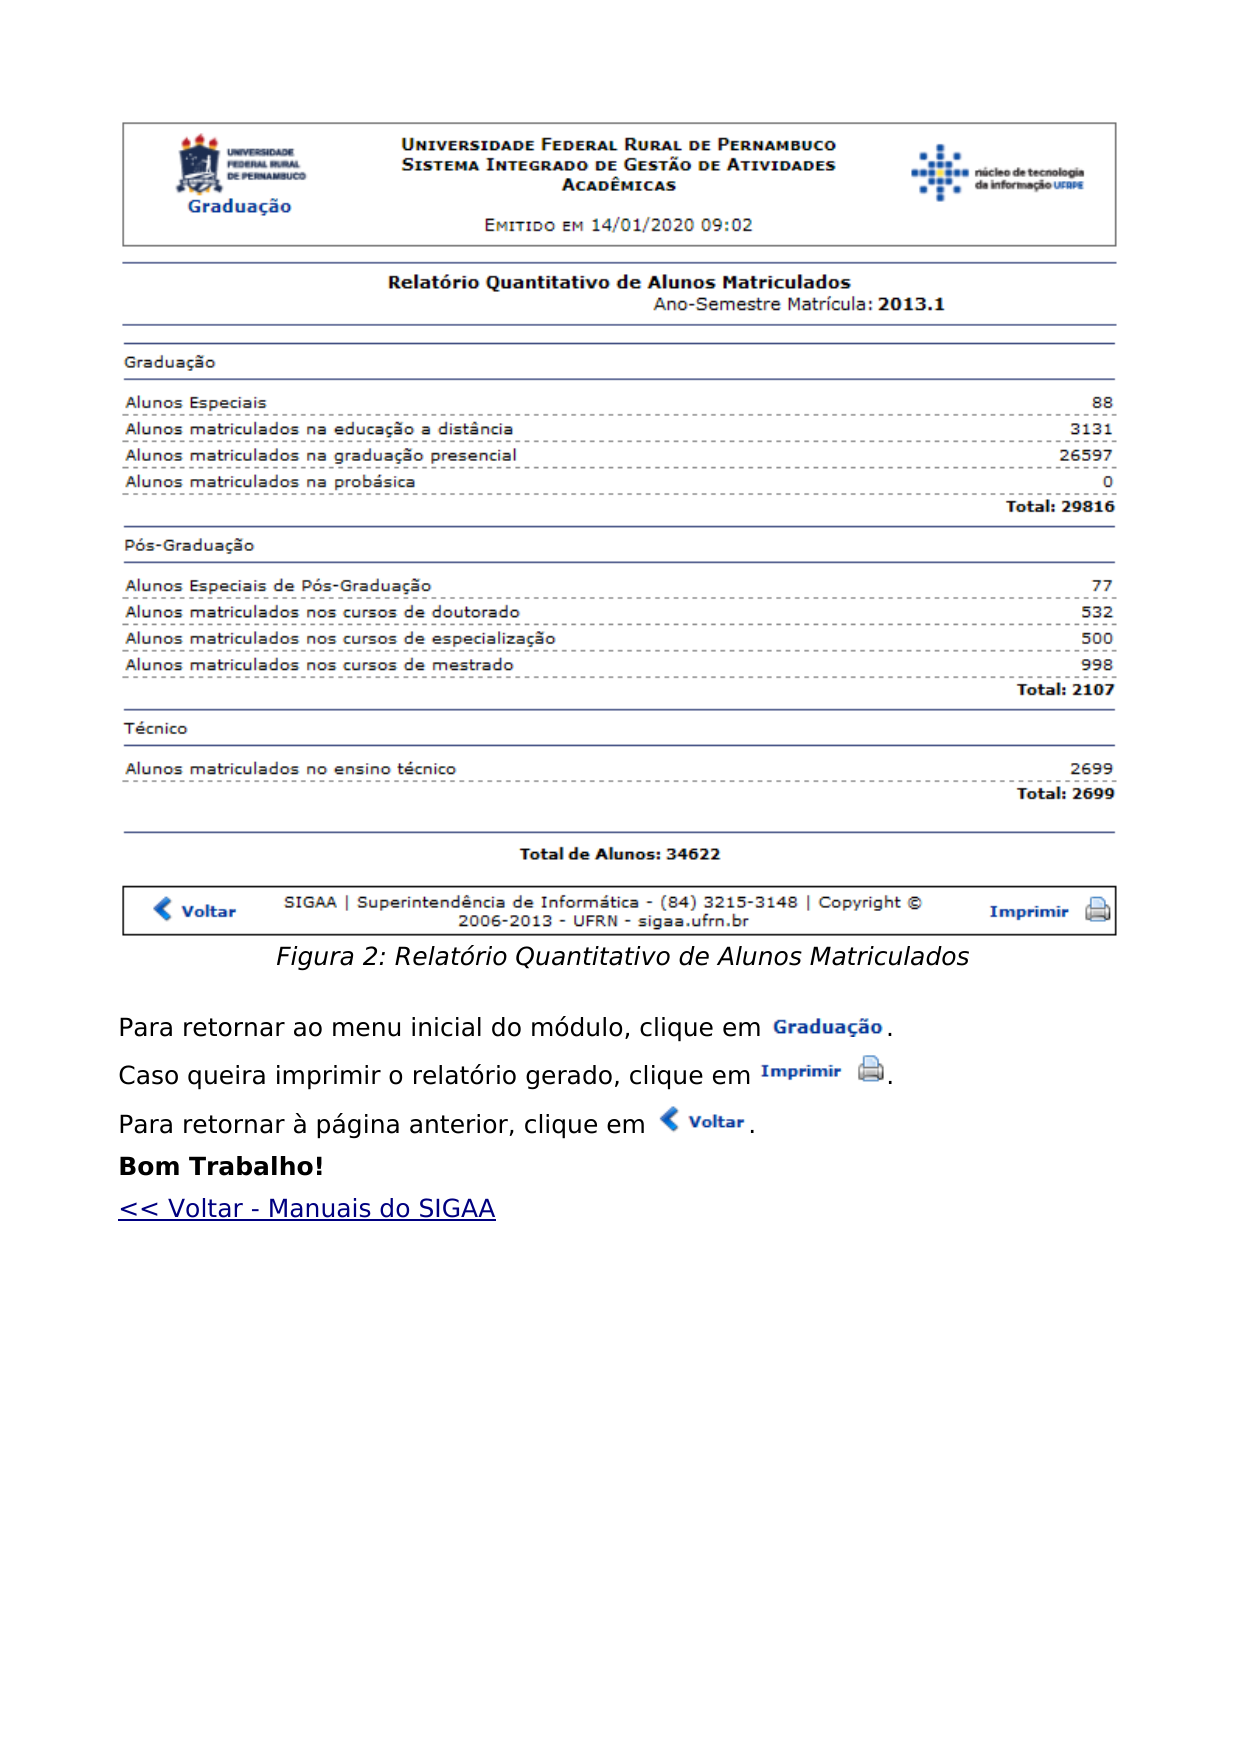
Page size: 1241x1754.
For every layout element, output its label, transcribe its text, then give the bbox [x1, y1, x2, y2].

text Caso queira imprimir o relatório gerado, clique em . [118, 1054, 1122, 1090]
picture [759, 1054, 887, 1085]
picture [770, 1017, 886, 1037]
text Bom Trabalho! [118, 1152, 1122, 1182]
text Figura 2: Relatório Quantitativo de Alunos Matriculados [118, 942, 1122, 971]
text << Voltar - Manuais do SIGAA [118, 1194, 1122, 1223]
picture [654, 1102, 748, 1134]
text Para retornar ao menu inicial do módulo, clique em . [118, 1013, 1122, 1042]
text Para retornar à página anterior, clique em . [118, 1103, 1122, 1140]
picture [118, 118, 1123, 942]
